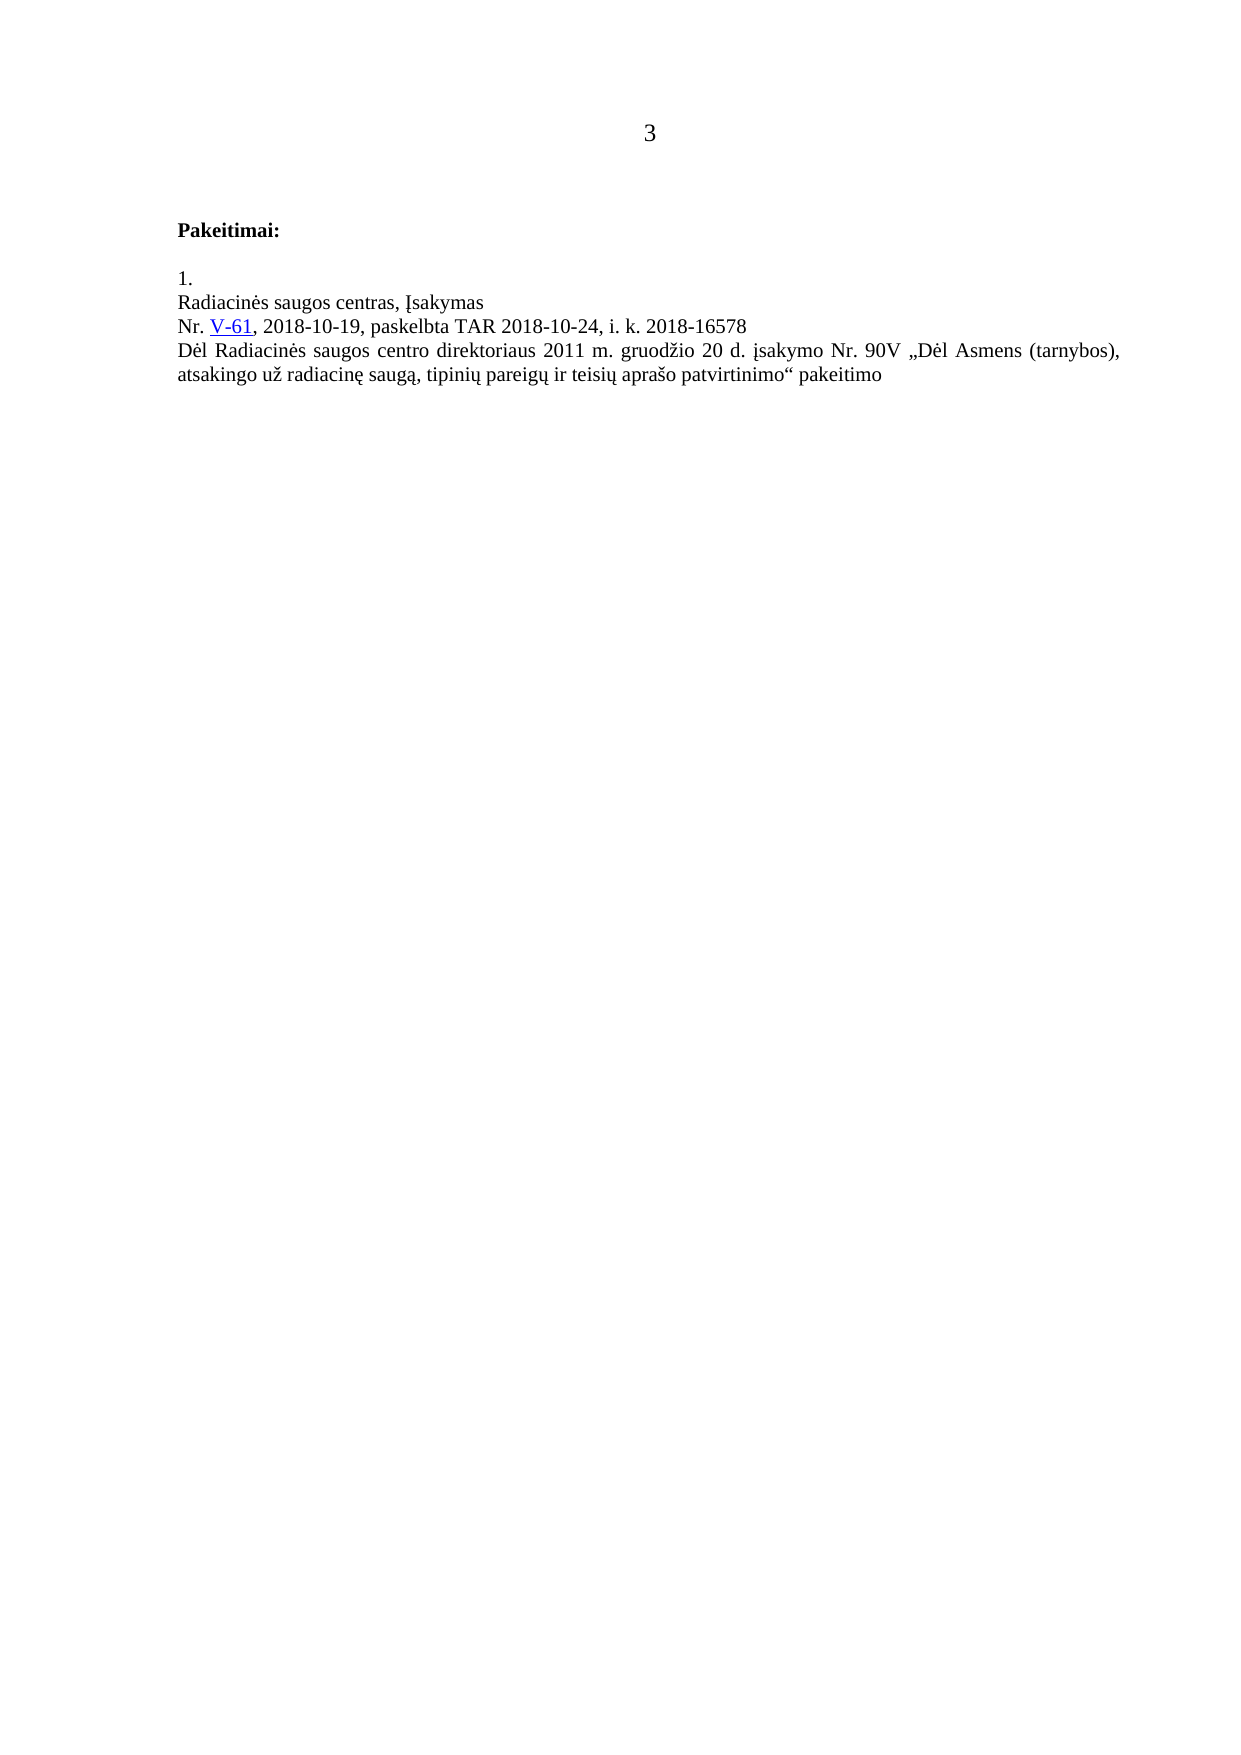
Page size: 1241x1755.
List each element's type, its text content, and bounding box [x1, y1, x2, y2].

text Nr. V-61, 2018-10-19, paskelbta TAR 2018-10-24, i. k. 2018-16578 [177, 314, 1122, 338]
text Dėl Radiacinės saugos centro direktoriaus 2011 m. gruodžio 20 d. įsakymo Nr. 90V „Dėl Asmens (tarnybos), atsakingo už radiacinę saugą, tipinių pareigų ir teisių aprašo patvirtinimo“ pakeitimo [177, 338, 1122, 386]
text Pakeitimai: [177, 218, 1122, 242]
text Radiacinės saugos centras, Įsakymas [177, 290, 1122, 314]
text 1. [177, 266, 1122, 290]
